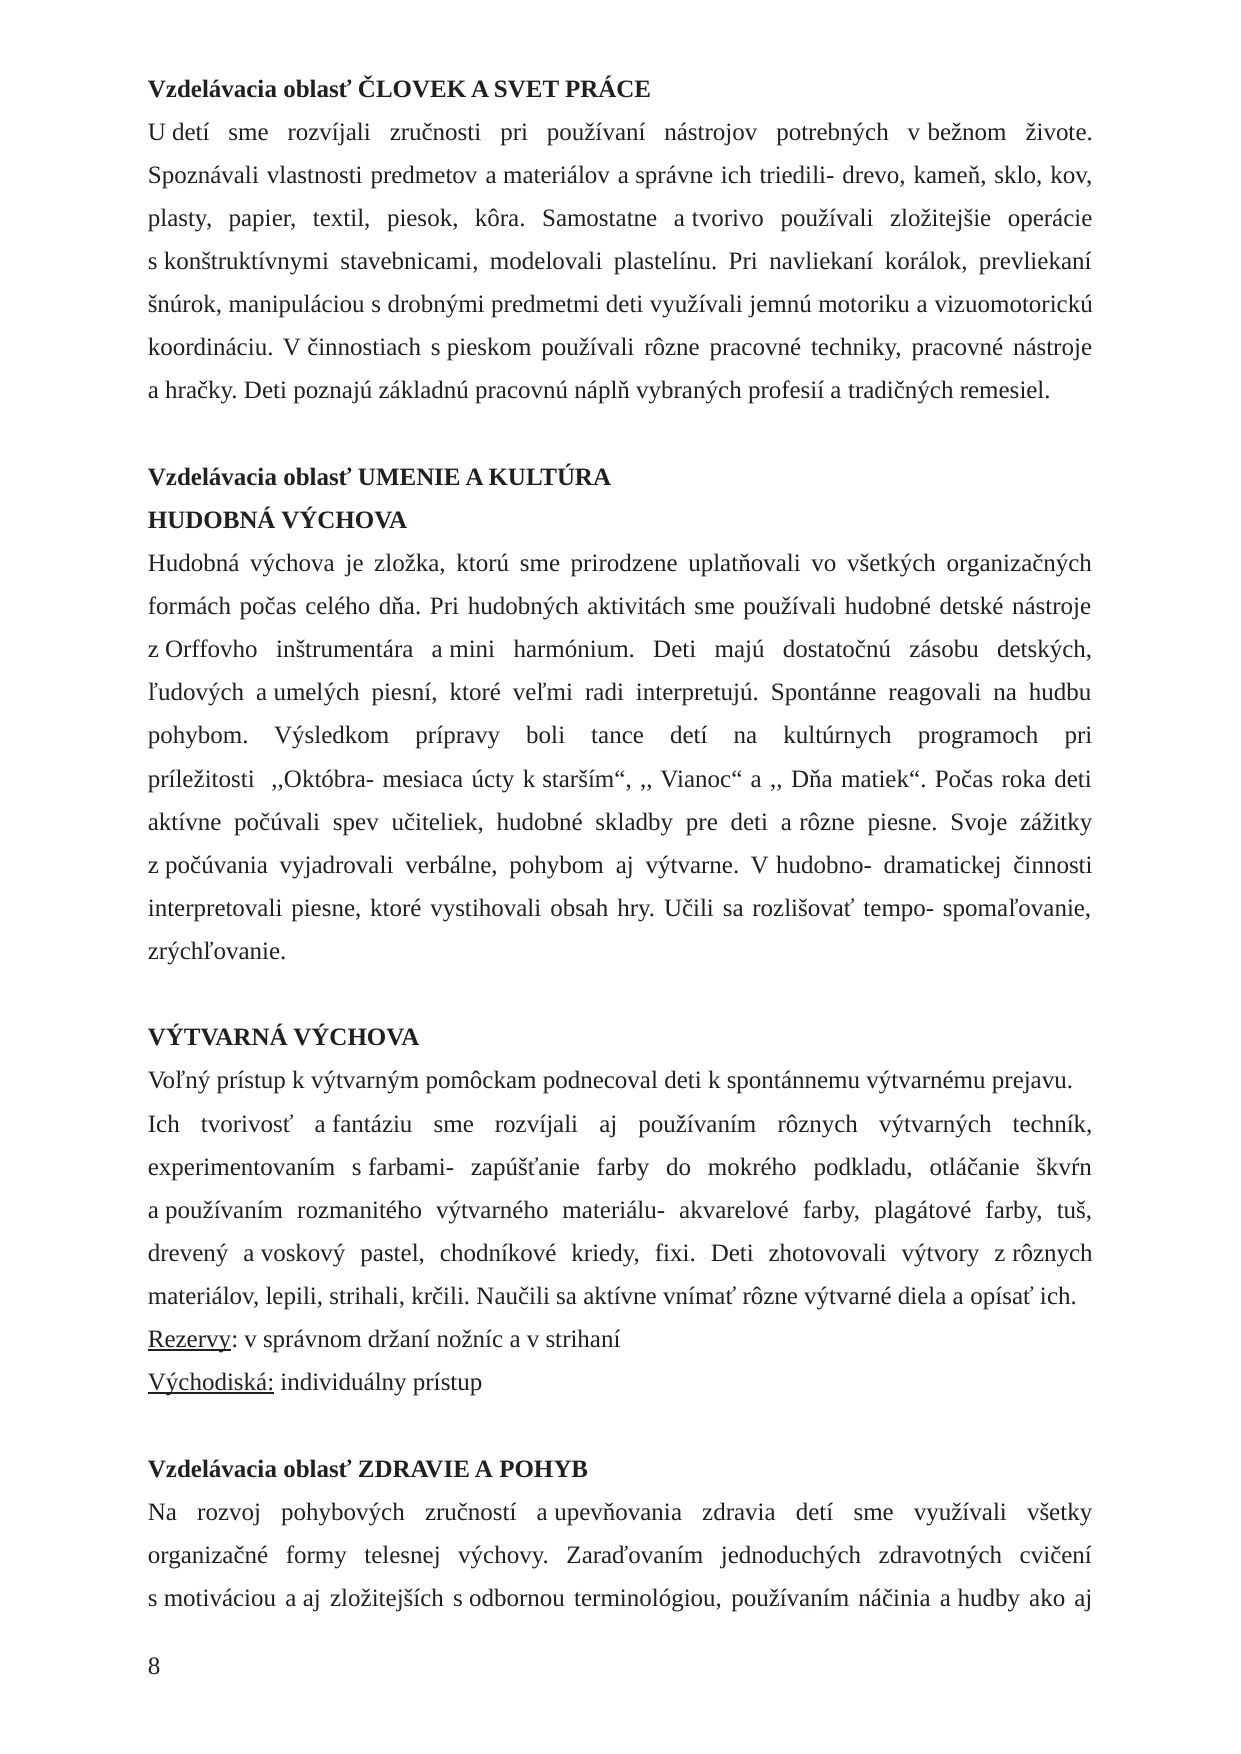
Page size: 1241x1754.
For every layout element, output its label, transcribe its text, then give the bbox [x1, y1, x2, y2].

text Voľný prístup k výtvarným pomôckam podnecoval deti k spontánnemu výtvarnému prejavu. [148, 1066, 1093, 1094]
text VÝTVARNÁ VÝCHOVA [148, 1022, 1093, 1051]
text HUDOBNÁ VÝCHOVA [148, 505, 1093, 534]
text Ich tvorivosť a fantáziu sme rozvíjali aj používaním rôznych výtvarných techník, experimentovaním s farbami- zapúšťanie farby do mokrého podkladu, otláčanie škvŕn a používaním rozmanitého výtvarného materiálu- akvarelové farby, plagátové farby, tuš, drevený a voskový pastel, chodníkové kriedy, fixi. Deti zhotovovali výtvory z rôznych materiálov, lepili, strihali, krčili. Naučili sa aktívne vnímať rôzne výtvarné diela a opísať ich. [148, 1109, 1093, 1310]
text Hudobná výchova je zložka, ktorú sme prirodzene uplatňovali vo všetkých organizačných formách počas celého dňa. Pri hudobných aktivitách sme používali hudobné detské nástroje z Orffovho inštrumentára a mini harmónium. Deti majú dostatočnú zásobu detských, ľudových a umelých piesní, ktoré veľmi radi interpretujú. Spontánne reagovali na hudbu pohybom. Výsledkom prípravy boli tance detí na kultúrnych programoch pri príležitosti ,,Októbra- mesiaca úcty k starším“, ,, Vianoc“ a ,, Dňa matiek“. Počas roka deti aktívne počúvali spev učiteliek, hudobné skladby pre deti a rôzne piesne. Svoje zážitky z počúvania vyjadrovali verbálne, pohybom aj výtvarne. V hudobno- dramatickej činnosti interpretovali piesne, ktoré vystihovali obsah hry. Učili sa rozlišovať tempo- spomaľovanie, zrýchľovanie. [148, 548, 1093, 965]
text Vzdelávacia oblasť ZDRAVIE A POHYB [148, 1454, 1093, 1482]
text U detí sme rozvíjali zručnosti pri používaní nástrojov potrebných v bežnom živote. Spoznávali vlastnosti predmetov a materiálov a správne ich triedili- drevo, kameň, sklo, kov, plasty, papier, textil, piesok, kôra. Samostatne a tvorivo používali zložitejšie operácie s konštruktívnymi stavebnicami, modelovali plastelínu. Pri navliekaní korálok, prevliekaní šnúrok, manipuláciou s drobnými predmetmi deti využívali jemnú motoriku a vizuomotorickú koordináciu. V činnostiach s pieskom používali rôzne pracovné techniky, pracovné nástroje a hračky. Deti poznajú základnú pracovnú náplň vybraných profesií a tradičných remesiel. [148, 117, 1093, 404]
text Rezervy: v správnom držaní nožníc a v strihaní [148, 1324, 1093, 1353]
text Na rozvoj pohybových zručností a upevňovania zdravia detí sme využívali všetky organizačné formy telesnej výchovy. Zaraďovaním jednoduchých zdravotných cvičení s motiváciou a aj zložitejších s odbornou terminológiou, používaním náčinia a hudby ako aj [148, 1497, 1093, 1612]
text Vzdelávacia oblasť UMENIE A KULTÚRA [148, 462, 1093, 491]
text Východiská: individuálny prístup [148, 1367, 1093, 1396]
text Vzdelávacia oblasť ČLOVEK A SVET PRÁCE [148, 74, 1093, 102]
